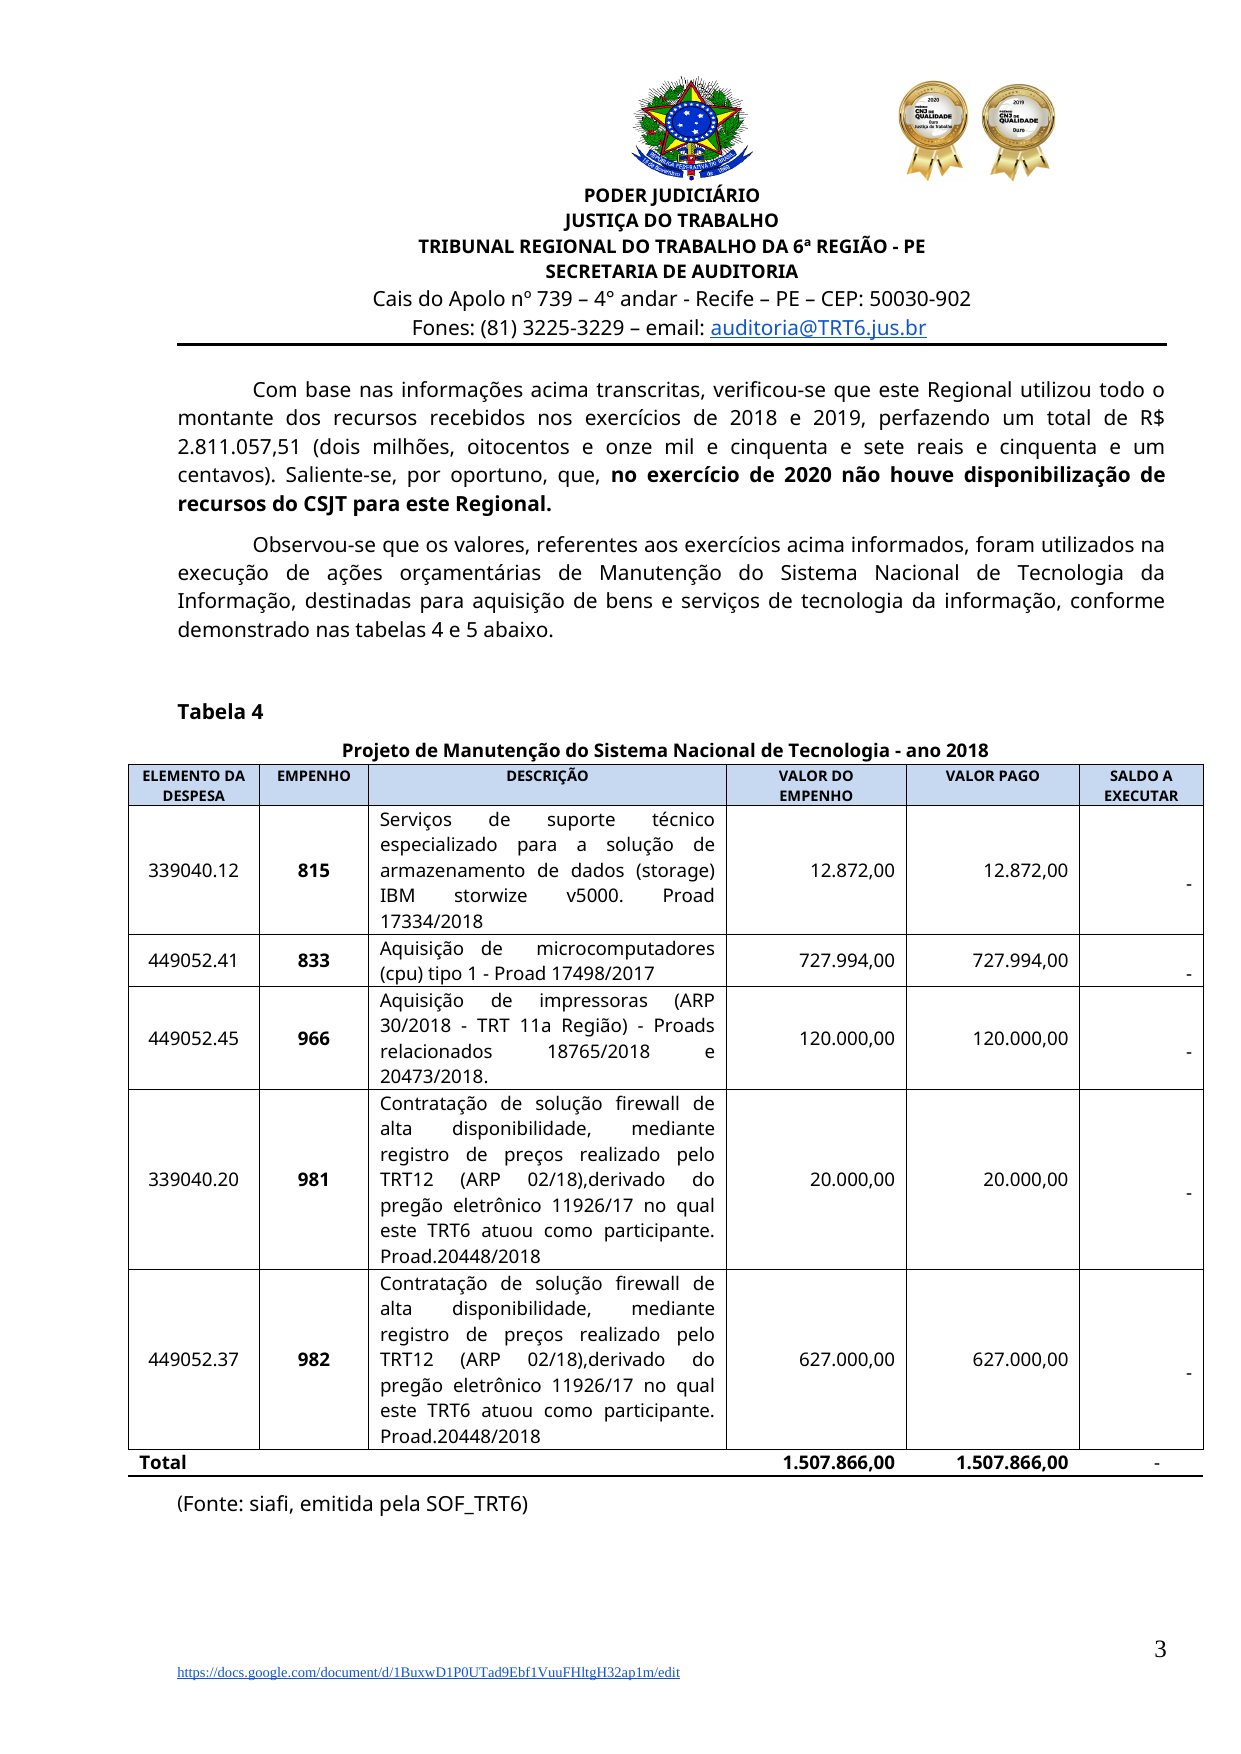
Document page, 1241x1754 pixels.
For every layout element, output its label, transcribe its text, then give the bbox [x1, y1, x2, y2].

table_header Projeto de Manutenção do Sistema Nacional de Tecnologia - ano 2018 [128, 738, 1203, 764]
table_cell - [1080, 806, 1203, 934]
table_cell [259, 1450, 368, 1475]
table_cell 966 [260, 987, 368, 1089]
table_cell 12.872,00 [907, 806, 1079, 934]
table_cell VALOR DO EMPENHO [727, 765, 906, 805]
table_cell VALOR PAGO [907, 765, 1079, 805]
table_cell 627.000,00 [727, 1270, 906, 1448]
table_cell Contratação de solução firewall de alta disponibilidade, mediante registro de preços realizado pelo TRT12 (ARP 02/18),derivado do pregão eletrônico 11926/17 no qual este TRT6 atuou como participante. Proad.20448/2018 [369, 1270, 726, 1448]
table_cell 120.000,00 [727, 987, 906, 1089]
table_cell 120.000,00 [907, 987, 1079, 1089]
table_cell Aquisição de impressoras (ARP 30/2018 - TRT 11a Região) - Proads relacionados 18765/2018 e 20473/2018. [369, 987, 726, 1089]
table_cell EMPENHO [260, 765, 368, 805]
table_cell DESCRIÇÃO [369, 765, 726, 805]
table_cell 1.507.866,00 [906, 1450, 1079, 1475]
subtitle (Fonte: siafi, emitida pela SOF_TRT6) [177, 1489, 1173, 1517]
table_cell 727.994,00 [907, 935, 1079, 986]
table_cell Total [128, 1450, 259, 1475]
table_cell - [1080, 1270, 1203, 1448]
picture [898, 80, 969, 182]
table_cell 815 [260, 806, 368, 934]
table_cell 20.000,00 [907, 1090, 1079, 1269]
table_cell Contratação de solução firewall de alta disponibilidade, mediante registro de preços realizado pelo TRT12 (ARP 02/18),derivado do pregão eletrônico 11926/17 no qual este TRT6 atuou como participante. Proad.20448/2018 [369, 1090, 726, 1269]
table_cell 20.000,00 [727, 1090, 906, 1269]
picture [625, 73, 756, 182]
table_cell ELEMENTO DA DESPESA [129, 765, 259, 805]
table_cell - [1080, 935, 1203, 986]
subtitle Observou-se que os valores, referentes aos exercícios acima informados, foram utilizados na execução de ações orçamentárias de Manutenção do Sistema Nacional de Tecnologia da Informação, destinadas para aquisição de bens e serviços de tecnologia da informação, conforme demonstrado nas tabelas 4 e 5 abaixo. [177, 530, 1167, 643]
table_cell - [1080, 1090, 1203, 1269]
table_cell Serviços de suporte técnico especializado para a solução de armazenamento de dados (storage) IBM storwize v5000. Proad 17334/2018 [369, 806, 726, 934]
table_cell 981 [260, 1090, 368, 1269]
subtitle Tabela 4 [177, 697, 1173, 725]
table_cell 449052.45 [129, 987, 259, 1089]
table_cell 727.994,00 [727, 935, 906, 986]
subtitle Com base nas informações acima transcritas, verificou-se que este Regional utilizou todo o montante dos recursos recebidos nos exercícios de 2018 e 2019, perfazendo um total de R$ 2.811.057,51 (dois milhões, oitocentos e onze mil e cinquenta e sete reais e cinquenta e um centavos). Saliente-se, por oportuno, que, no exercício de 2020 não houve disponibilização de recursos do CSJT para este Regional. [177, 375, 1167, 517]
table_cell [369, 1450, 726, 1475]
table_cell Aquisição de microcomputadores (cpu) tipo 1 - Proad 17498/2017 [369, 935, 726, 986]
table_cell 982 [260, 1270, 368, 1448]
table_cell SALDO A EXECUTAR [1080, 765, 1203, 805]
table_cell 1.507.866,00 [726, 1450, 906, 1475]
table_cell 449052.37 [129, 1270, 259, 1448]
table_cell 449052.41 [129, 935, 259, 986]
table_cell - [1080, 1450, 1203, 1475]
table_cell - [1080, 987, 1203, 1089]
table_cell 833 [260, 935, 368, 986]
picture [981, 83, 1056, 182]
table_cell 627.000,00 [907, 1270, 1079, 1448]
table_cell 339040.20 [129, 1090, 259, 1269]
table_cell 12.872,00 [727, 806, 906, 934]
table_cell 339040.12 [129, 806, 259, 934]
